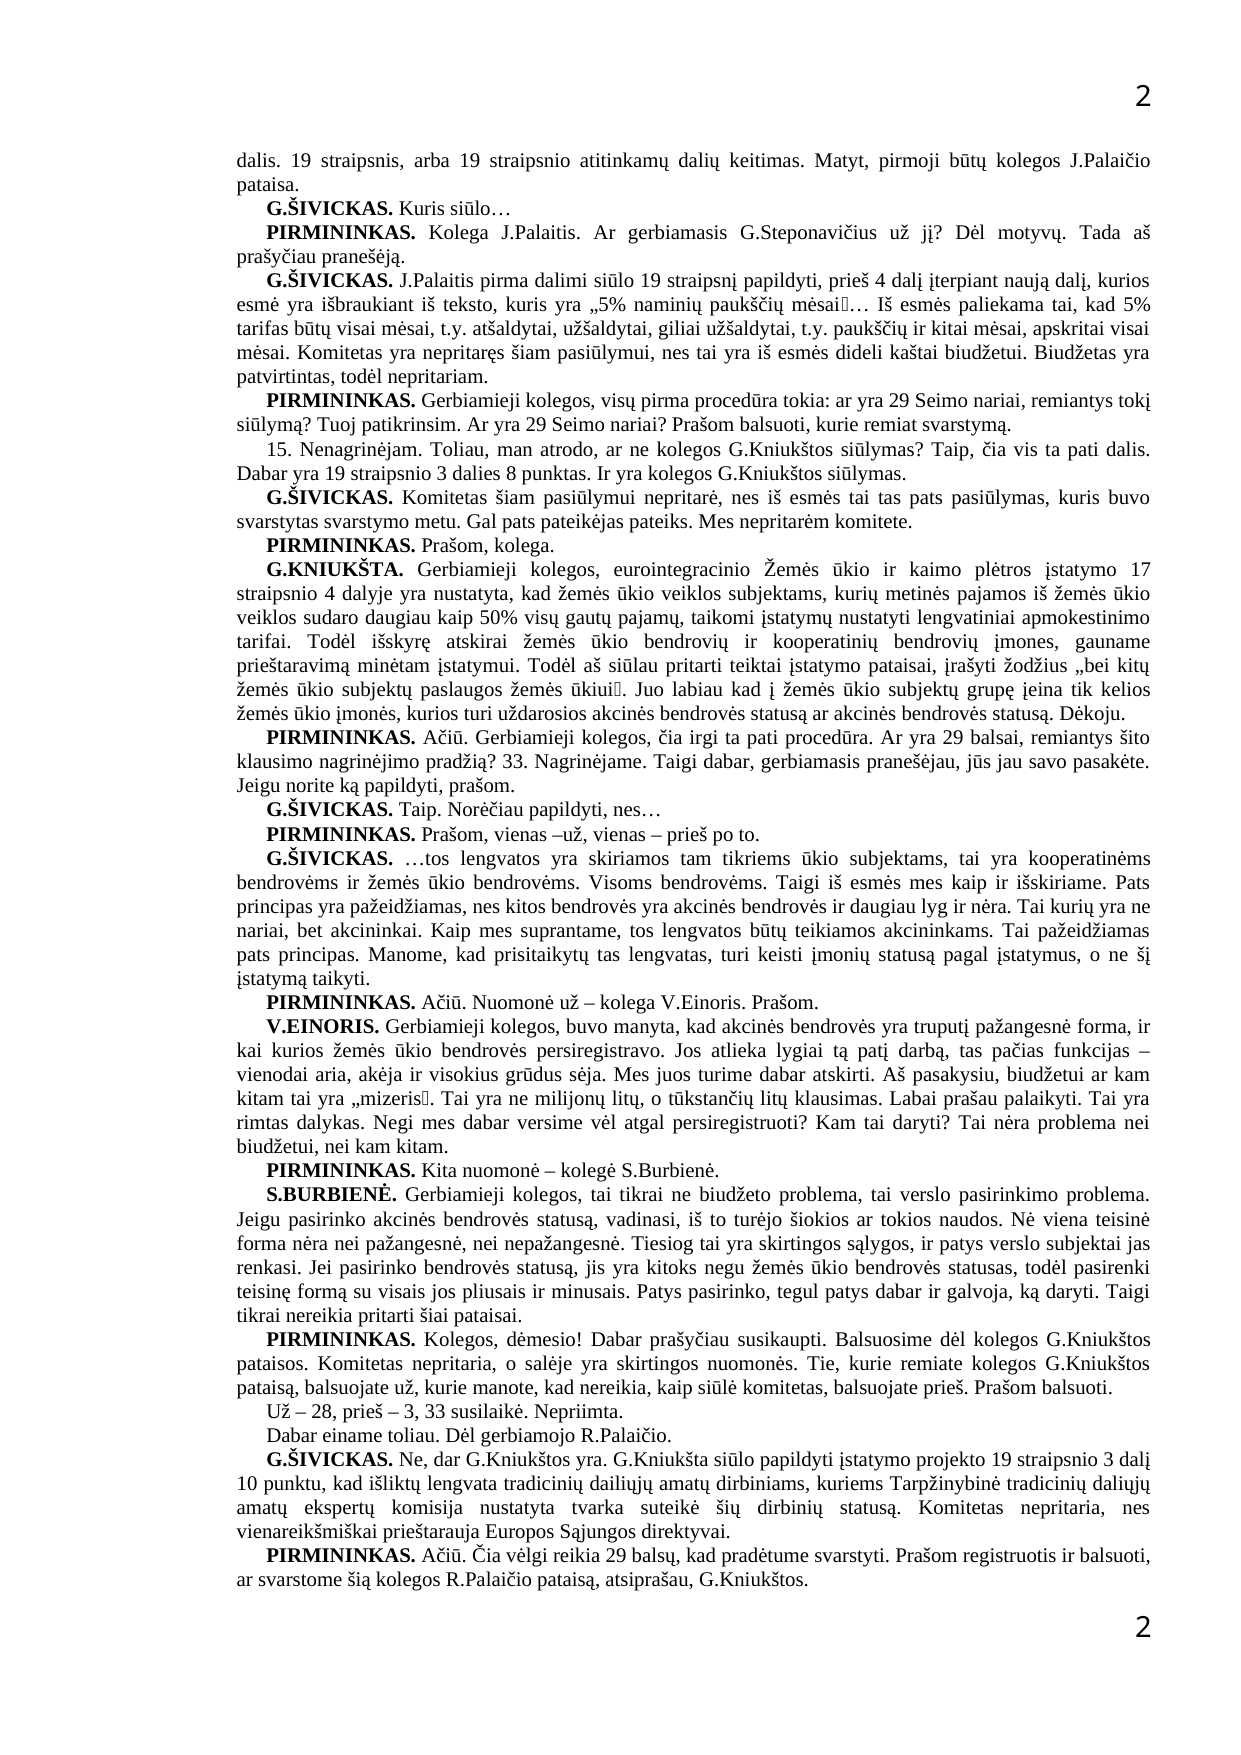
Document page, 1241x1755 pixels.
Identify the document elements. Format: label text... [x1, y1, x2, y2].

text V.EINORIS. Gerbiamieji kolegos, buvo manyta, kad akcinės bendrovės yra truputį pažangesnė forma, ir kai kurios žemės ūkio bendrovės persiregistravo. Jos atlieka lygiai tą patį darbą, tas pačias funkcijas – vienodai aria, akėja ir visokius grūdus sėja. Mes juos turime dabar atskirti. Aš pasakysiu, biudžetui ar kam kitam tai yra „mizeris. Tai yra ne milijonų litų, o tūkstančių litų klausimas. Labai prašau palaikyti. Tai yra rimtas dalykas. Negi mes dabar versime vėl atgal persiregistruoti? Kam tai daryti? Tai nėra problema nei biudžetui, nei kam kitam. [236, 1014, 1152, 1158]
text G.ŠIVICKAS. Ne, dar G.Kniukštos yra. G.Kniukšta siūlo papildyti įstatymo projekto 19 straipsnio 3 dalį 10 punktu, kad išliktų lengvata tradicinių dailiųjų amatų dirbiniams, kuriems Tarpžinybinė tradicinių daliųjų amatų ekspertų komisija nustatyta tvarka suteikė šių dirbinių statusą. Komitetas nepritaria, nes vienareikšmiškai prieštarauja Europos Sąjungos direktyvai. [236, 1447, 1152, 1543]
text PIRMININKAS. Kita nuomonė – kolegė S.Burbienė. [236, 1158, 1152, 1182]
text G.ŠIVICKAS. …tos lengvatos yra skiriamos tam tikriems ūkio subjektams, tai yra kooperatinėms bendrovėms ir žemės ūkio bendrovėms. Visoms bendrovėms. Taigi iš esmės mes kaip ir išskiriame. Pats principas yra pažeidžiamas, nes kitos bendrovės yra akcinės bendrovės ir daugiau lyg ir nėra. Tai kurių yra ne nariai, bet akcininkai. Kaip mes suprantame, tos lengvatos būtų teikiamos akcininkams. Tai pažeidžiamas pats principas. Manome, kad prisitaikytų tas lengvatas, turi keisti įmonių statusą pagal įstatymus, o ne šį įstatymą taikyti. [236, 846, 1152, 990]
text G.ŠIVICKAS. Taip. Norėčiau papildyti, nes… [236, 797, 1152, 821]
text G.ŠIVICKAS. J.Palaitis pirma dalimi siūlo 19 straipsnį papildyti, prieš 4 dalį įterpiant naują dalį, kurios esmė yra išbraukiant iš teksto, kuris yra „5% naminių paukščių mėsai… Iš esmės paliekama tai, kad 5% tarifas būtų visai mėsai, t.y. atšaldytai, užšaldytai, giliai užšaldytai, t.y. paukščių ir kitai mėsai, apskritai visai mėsai. Komitetas yra nepritaręs šiam pasiūlymui, nes tai yra iš esmės dideli kaštai biudžetui. Biudžetas yra patvirtintas, todėl nepritariam. [236, 268, 1152, 388]
text G.ŠIVICKAS. Komitetas šiam pasiūlymui nepritarė, nes iš esmės tai tas pats pasiūlymas, kuris buvo svarstytas svarstymo metu. Gal pats pateikėjas pateiks. Mes nepritarėm komitete. [236, 484, 1152, 533]
text PIRMININKAS. Kolegos, dėmesio! Dabar prašyčiau susikaupti. Balsuosime dėl kolegos G.Kniukštos pataisos. Komitetas nepritaria, o salėje yra skirtingos nuomonės. Tie, kurie remiate kolegos G.Kniukštos pataisą, balsuojate už, kurie manote, kad nereikia, kaip siūlė komitetas, balsuojate prieš. Prašom balsuoti. [236, 1327, 1152, 1399]
text G.ŠIVICKAS. Kuris siūlo… [236, 196, 1152, 220]
text S.BURBIENĖ. Gerbiamieji kolegos, tai tikrai ne biudžeto problema, tai verslo pasirinkimo problema. Jeigu pasirinko akcinės bendrovės statusą, vadinasi, iš to turėjo šiokios ar tokios naudos. Nė viena teisinė forma nėra nei pažangesnė, nei nepažangesnė. Tiesiog tai yra skirtingos sąlygos, ir patys verslo subjektai jas renkasi. Jei pasirinko bendrovės statusą, jis yra kitoks negu žemės ūkio bendrovės statusas, todėl pasirenki teisinę formą su visais jos pliusais ir minusais. Patys pasirinko, tegul patys dabar ir galvoja, ką daryti. Taigi tikrai nereikia pritarti šiai pataisai. [236, 1182, 1152, 1327]
text PIRMININKAS. Prašom, kolega. [236, 533, 1152, 557]
text 15. Nenagrinėjam. Toliau, man atrodo, ar ne kolegos G.Kniukštos siūlymas? Taip, čia vis ta pati dalis. Dabar yra 19 straipsnio 3 dalies 8 punktas. Ir yra kolegos G.Kniukštos siūlymas. [236, 436, 1152, 484]
text PIRMININKAS. Gerbiamieji kolegos, visų pirma procedūra tokia: ar yra 29 Seimo nariai, remiantys tokį siūlymą? Tuoj patikrinsim. Ar yra 29 Seimo nariai? Prašom balsuoti, kurie remiat svarstymą. [236, 388, 1152, 436]
text dalis. 19 straipsnis, arba 19 straipsnio atitinkamų dalių keitimas. Matyt, pirmoji būtų kolegos J.Palaičio pataisa. [236, 148, 1152, 196]
text PIRMININKAS. Kolega J.Palaitis. Ar gerbiamasis G.Steponavičius už jį? Dėl motyvų. Tada aš prašyčiau pranešėją. [236, 220, 1152, 268]
text Už – 28, prieš – 3, 33 susilaikė. Nepriimta. [236, 1399, 1152, 1423]
text PIRMININKAS. Prašom, vienas –už, vienas – prieš po to. [236, 821, 1152, 846]
text Dabar einame toliau. Dėl gerbiamojo R.Palaičio. [236, 1423, 1152, 1447]
text G.KNIUKŠTA. Gerbiamieji kolegos, eurointegracinio Žemės ūkio ir kaimo plėtros įstatymo 17 straipsnio 4 dalyje yra nustatyta, kad žemės ūkio veiklos subjektams, kurių metinės pajamos iš žemės ūkio veiklos sudaro daugiau kaip 50% visų gautų pajamų, taikomi įstatymų nustatyti lengvatiniai apmokestinimo tarifai. Todėl išskyrę atskirai žemės ūkio bendrovių ir kooperatinių bendrovių įmones, gauname prieštaravimą minėtam įstatymui. Todėl aš siūlau pritarti teiktai įstatymo pataisai, įrašyti žodžius „bei kitų žemės ūkio subjektų paslaugos žemės ūkiui. Juo labiau kad į žemės ūkio subjektų grupę įeina tik kelios žemės ūkio įmonės, kurios turi uždarosios akcinės bendrovės statusą ar akcinės bendrovės statusą. Dėkoju. [236, 557, 1152, 725]
text PIRMININKAS. Ačiū. Gerbiamieji kolegos, čia irgi ta pati procedūra. Ar yra 29 balsai, remiantys šito klausimo nagrinėjimo pradžią? 33. Nagrinėjame. Taigi dabar, gerbiamasis pranešėjau, jūs jau savo pasakėte. Jeigu norite ką papildyti, prašom. [236, 725, 1152, 797]
text PIRMININKAS. Ačiū. Nuomonė už – kolega V.Einoris. Prašom. [236, 990, 1152, 1014]
text PIRMININKAS. Ačiū. Čia vėlgi reikia 29 balsų, kad pradėtume svarstyti. Prašom registruotis ir balsuoti, ar svarstome šią kolegos R.Palaičio pataisą, atsiprašau, G.Kniukštos. [236, 1543, 1152, 1591]
